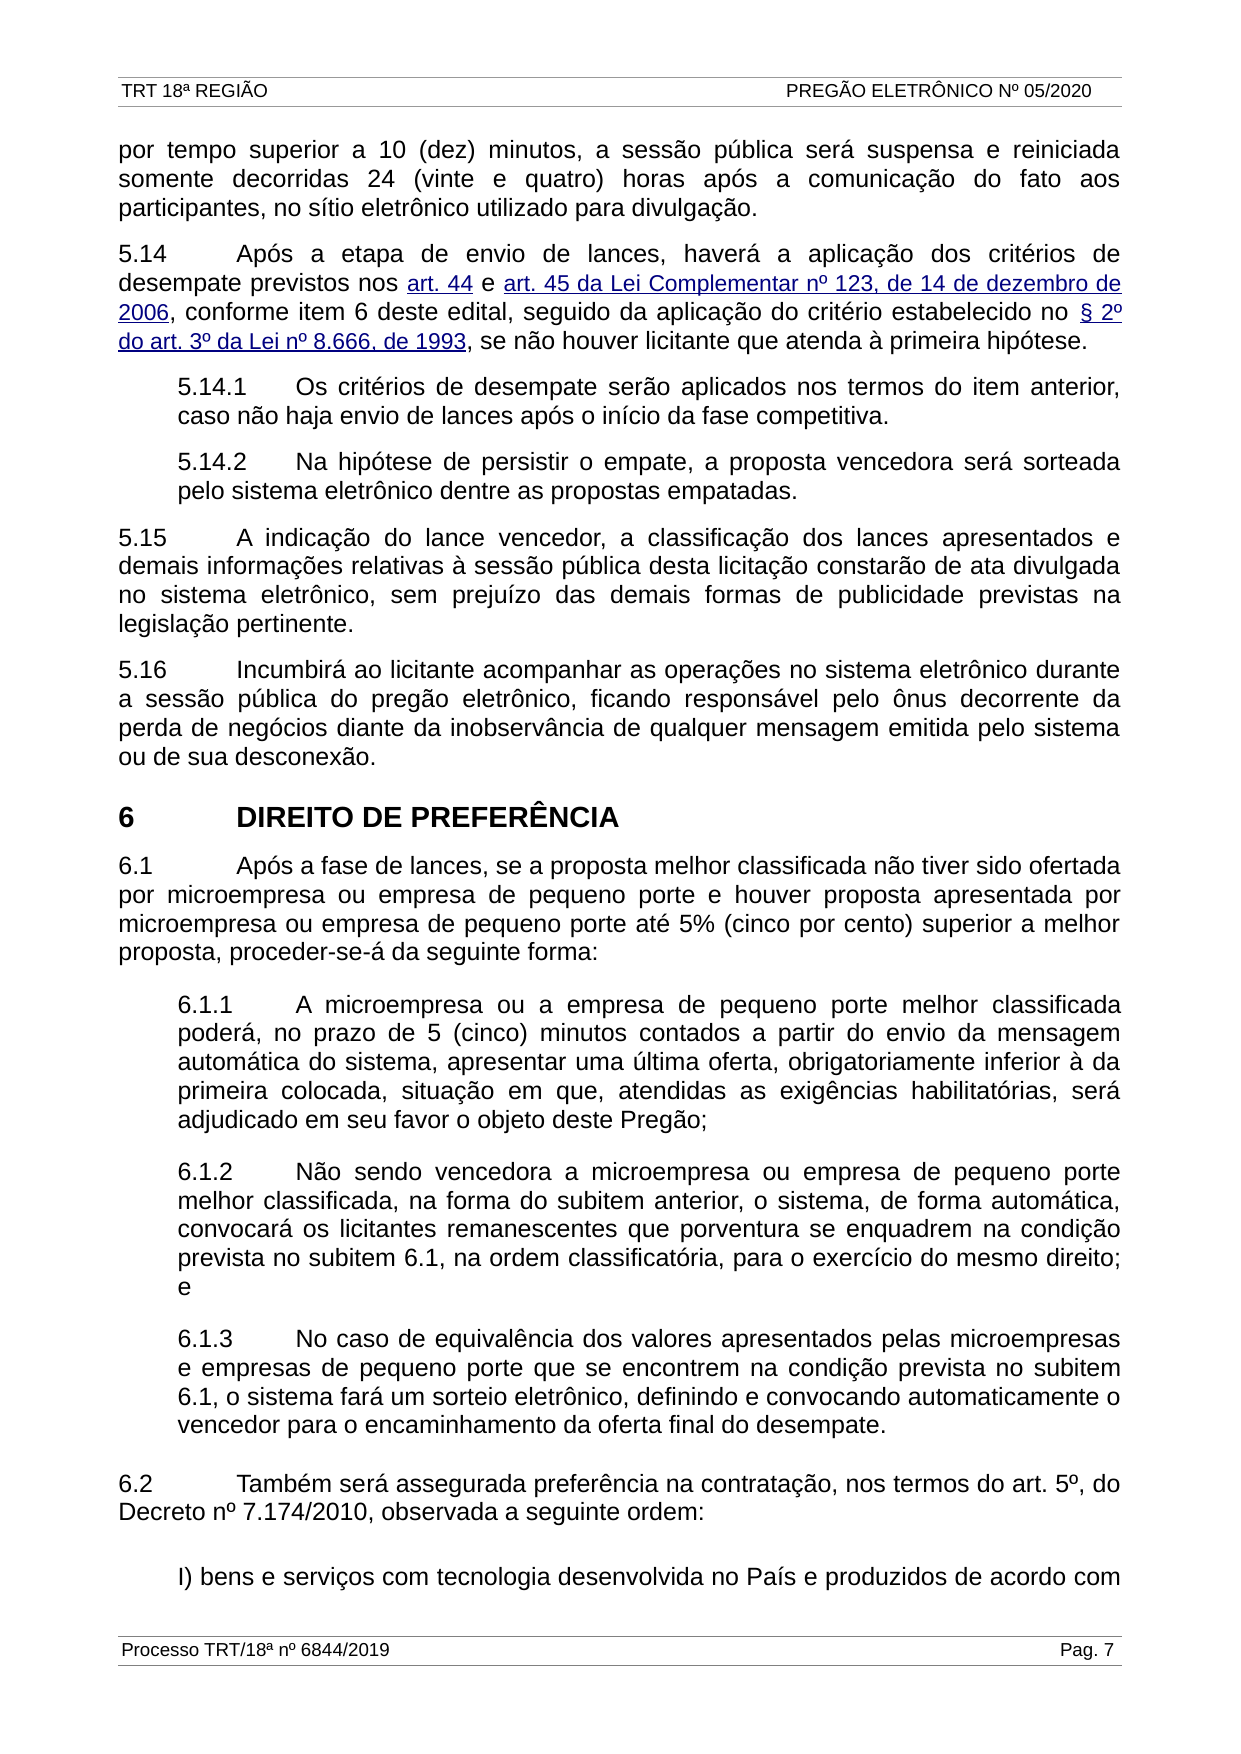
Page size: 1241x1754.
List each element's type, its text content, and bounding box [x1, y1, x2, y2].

text 6.1.2 Não sendo vencedora a microempresa ou empresa de pequeno porte melhor classificada, na forma do subitem anterior, o sistema, de forma automática, convocará os licitantes remanescentes que porventura se enquadrem na condição prevista no subitem 6.1, na ordem classificatória, para o exercício do mesmo direito; e [177, 1157, 1122, 1301]
text 5.14 Após a etapa de envio de lances, haverá a aplicação dos critérios de desempate previstos nos art. 44 e art. 45 da Lei Complementar nº 123, de 14 de dezembro de 2006, conforme item 6 deste edital, seguido da aplicação do critério estabelecido no § 2º do art. 3º da Lei nº 8.666, de 1993, se não houver licitante que atenda à primeira hipótese. [118, 239, 1122, 354]
text 6.2 Também será assegurada preferência na contratação, nos termos do art. 5º, do Decreto nº 7.174/2010, observada a seguinte ordem: [118, 1469, 1122, 1526]
text 6.1.1 A microempresa ou a empresa de pequeno porte melhor classificada poderá, no prazo de 5 (cinco) minutos contados a partir do envio da mensagem automática do sistema, apresentar uma última oferta, obrigatoriamente inferior à da primeira colocada, situação em que, atendidas as exigências habilitatórias, será adjudicado em seu favor o objeto deste Pregão; [177, 989, 1122, 1133]
text 5.14.1 Os critérios de desempate serão aplicados nos termos do item anterior, caso não haja envio de lances após o início da fase competitiva. [177, 372, 1122, 430]
text 6 DIREITO DE PREFERÊNCIA [118, 800, 1122, 833]
text 5.14.2 Na hipótese de persistir o empate, a proposta vencedora será sorteada pelo sistema eletrônico dentre as propostas empatadas. [177, 447, 1122, 505]
list 6.1.3 No caso de equivalência dos valores apresentados pelas microempresas e empresas de pequeno porte que se encontrem na condição prevista no subitem 6.1, o sistema fará um sorteio eletrônico, definindo e convocando automaticamente o vencedor para o encaminhamento da oferta final do desempate. [177, 1324, 1122, 1439]
text 6.1 Após a fase de lances, se a proposta melhor classificada não tiver sido ofertada por microempresa ou empresa de pequeno porte e houver proposta apresentada por microempresa ou empresa de pequeno porte até 5% (cinco por cento) superior a melhor proposta, proceder-se-á da seguinte forma: [118, 851, 1122, 966]
text 5.15 A indicação do lance vencedor, a classificação dos lances apresentados e demais informações relativas à sessão pública desta licitação constarão de ata divulgada no sistema eletrônico, sem prejuízo das demais formas de publicidade previstas na legislação pertinente. [118, 523, 1122, 638]
text I) bens e serviços com tecnologia desenvolvida no País e produzidos de acordo com [177, 1562, 1122, 1590]
text por tempo superior a 10 (dez) minutos, a sessão pública será suspensa e reiniciada somente decorridas 24 (vinte e quatro) horas após a comunicação do fato aos participantes, no sítio eletrônico utilizado para divulgação. [118, 136, 1122, 222]
text 5.16 Incumbirá ao licitante acompanhar as operações no sistema eletrônico durante a sessão pública do pregão eletrônico, ficando responsável pelo ônus decorrente da perda de negócios diante da inobservância de qualquer mensagem emitida pelo sistema ou de sua desconexão. [118, 655, 1122, 770]
